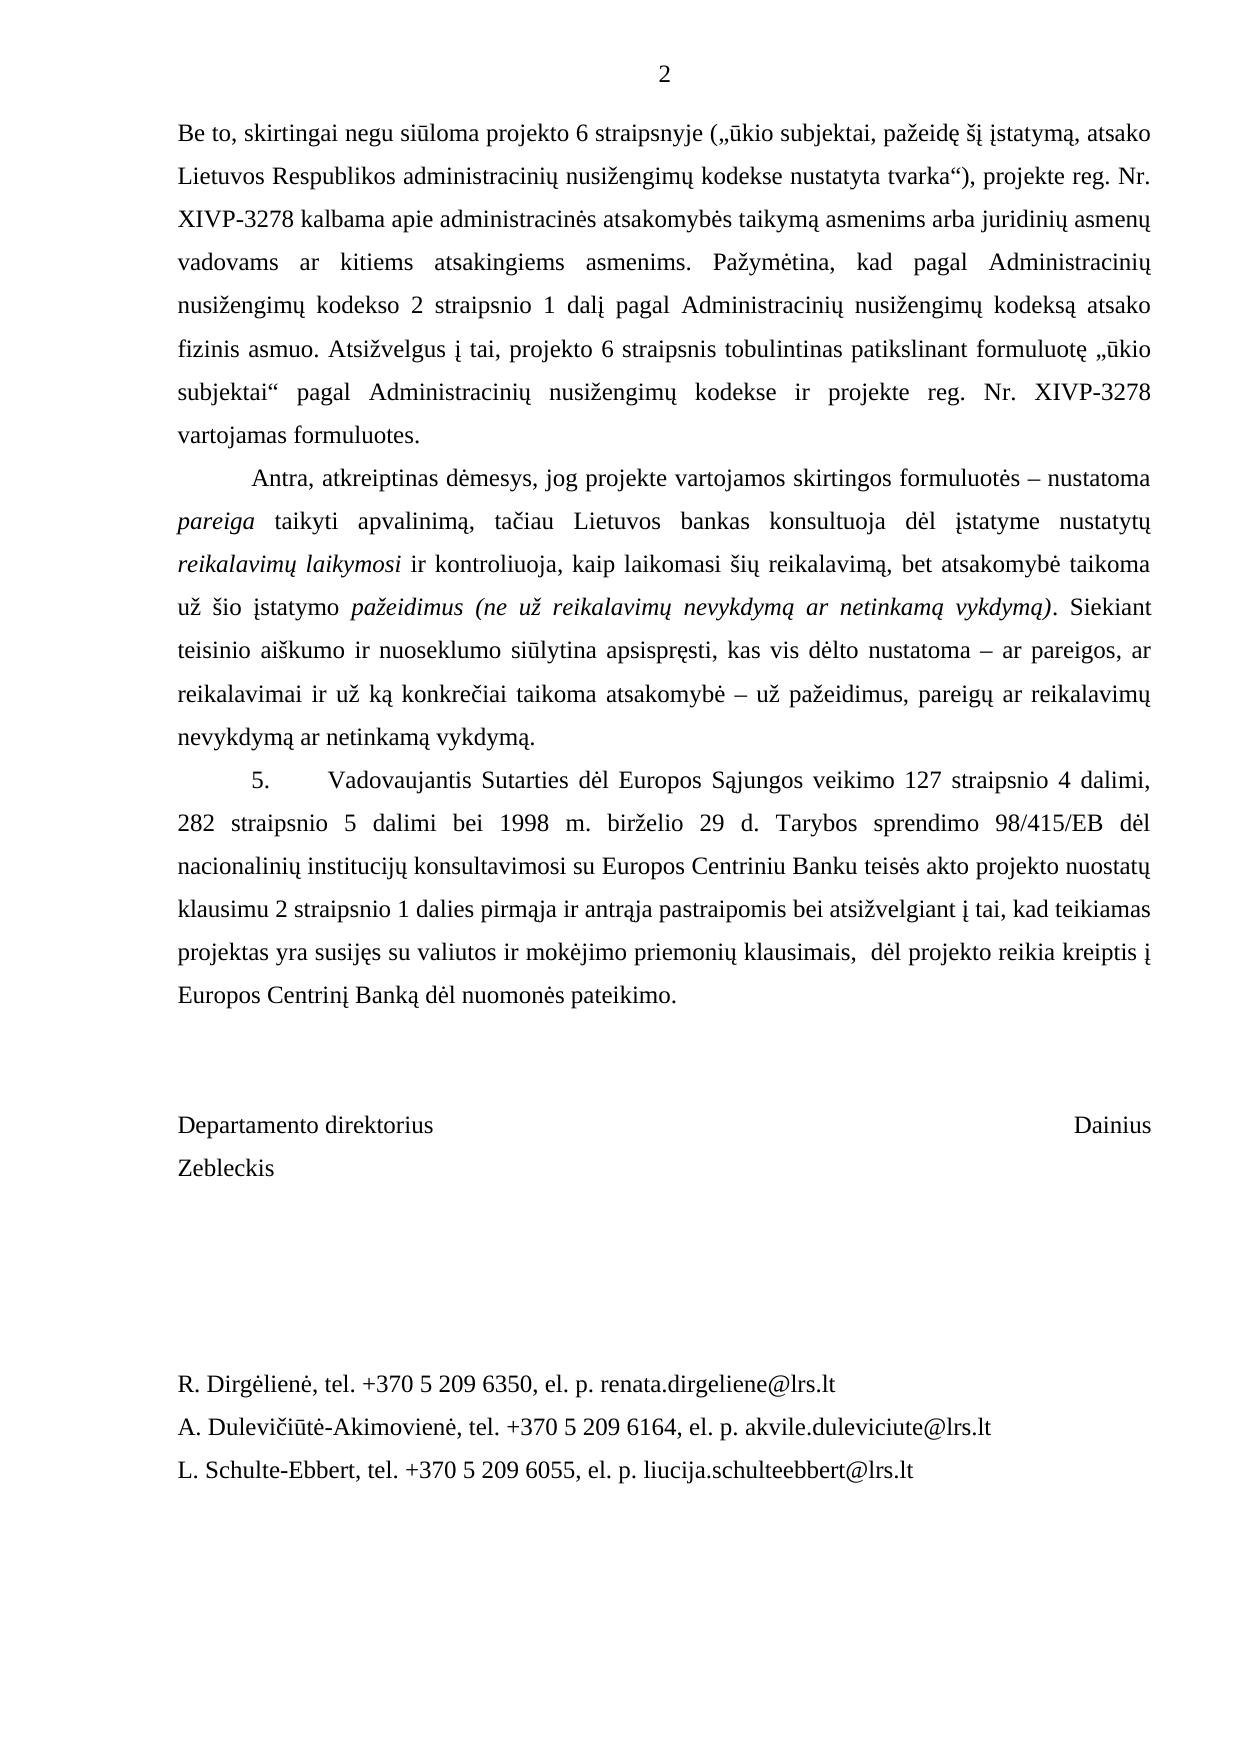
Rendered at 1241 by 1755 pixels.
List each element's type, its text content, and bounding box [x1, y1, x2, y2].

text A. Dulevičiūtė-Akimovienė, tel. +370 5 209 6164, el. p. akvile.duleviciute@lrs.lt [177, 1412, 1152, 1441]
text Antra, atkreiptinas dėmesys, jog projekte vartojamos skirtingos formuluotės – nustatoma pareiga taikyti apvalinimą, tačiau Lietuvos bankas konsultuoja dėl įstatyme nustatytų reikalavimų laikymosi ir kontroliuoja, kaip laikomasi šių reikalavimą, bet atsakomybė taikoma už šio įstatymo pažeidimus (ne už reikalavimų nevykdymą ar netinkamą vykdymą). Siekiant teisinio aiškumo ir nuoseklumo siūlytina apsispręsti, kas vis dėlto nustatoma – ar pareigos, ar reikalavimai ir už ką konkrečiai taikoma atsakomybė – už pažeidimus, pareigų ar reikalavimų nevykdymą ar netinkamą vykdymą. [177, 463, 1152, 751]
text L. Schulte-Ebbert, tel. +370 5 209 6055, el. p. liucija.schulteebbert@lrs.lt [177, 1455, 1152, 1484]
text Be to, skirtingai negu siūloma projekto 6 straipsnyje („ūkio subjektai, pažeidę šį įstatymą, atsako Lietuvos Respublikos administracinių nusižengimų kodekse nustatyta tvarka“), projekte reg. Nr. XIVP-3278 kalbama apie administracinės atsakomybės taikymą asmenims arba juridinių asmenų vadovams ar kitiems atsakingiems asmenims. Pažymėtina, kad pagal Administracinių nusižengimų kodekso 2 straipsnio 1 dalį pagal Administracinių nusižengimų kodeksą atsako fizinis asmuo. Atsižvelgus į tai, projekto 6 straipsnis tobulintinas patikslinant formuluotę „ūkio subjektai“ pagal Administracinių nusižengimų kodekse ir projekte reg. Nr. XIVP-3278 vartojamas formuluotes. [177, 118, 1152, 449]
list Vadovaujantis Sutarties dėl Europos Sąjungos veikimo 127 straipsnio 4 dalimi, 282 straipsnio 5 dalimi bei 1998 m. birželio 29 d. Tarybos sprendimo 98/415/EB dėl nacionalinių institucijų konsultavimosi su Europos Centriniu Banku teisės akto projekto nuostatų klausimu 2 straipsnio 1 dalies pirmąja ir antrąja pastraipomis bei atsižvelgiant į tai, kad teikiamas projektas yra susijęs su valiutos ir mokėjimo priemonių klausimais, dėl projekto reikia kreiptis į Europos Centrinį Banką dėl nuomonės pateikimo. [177, 765, 1152, 1009]
text Departamento direktorius Dainius Zebleckis [177, 1110, 1152, 1182]
text R. Dirgėlienė, tel. +370 5 209 6350, el. p. renata.dirgeliene@lrs.lt [177, 1369, 1152, 1397]
